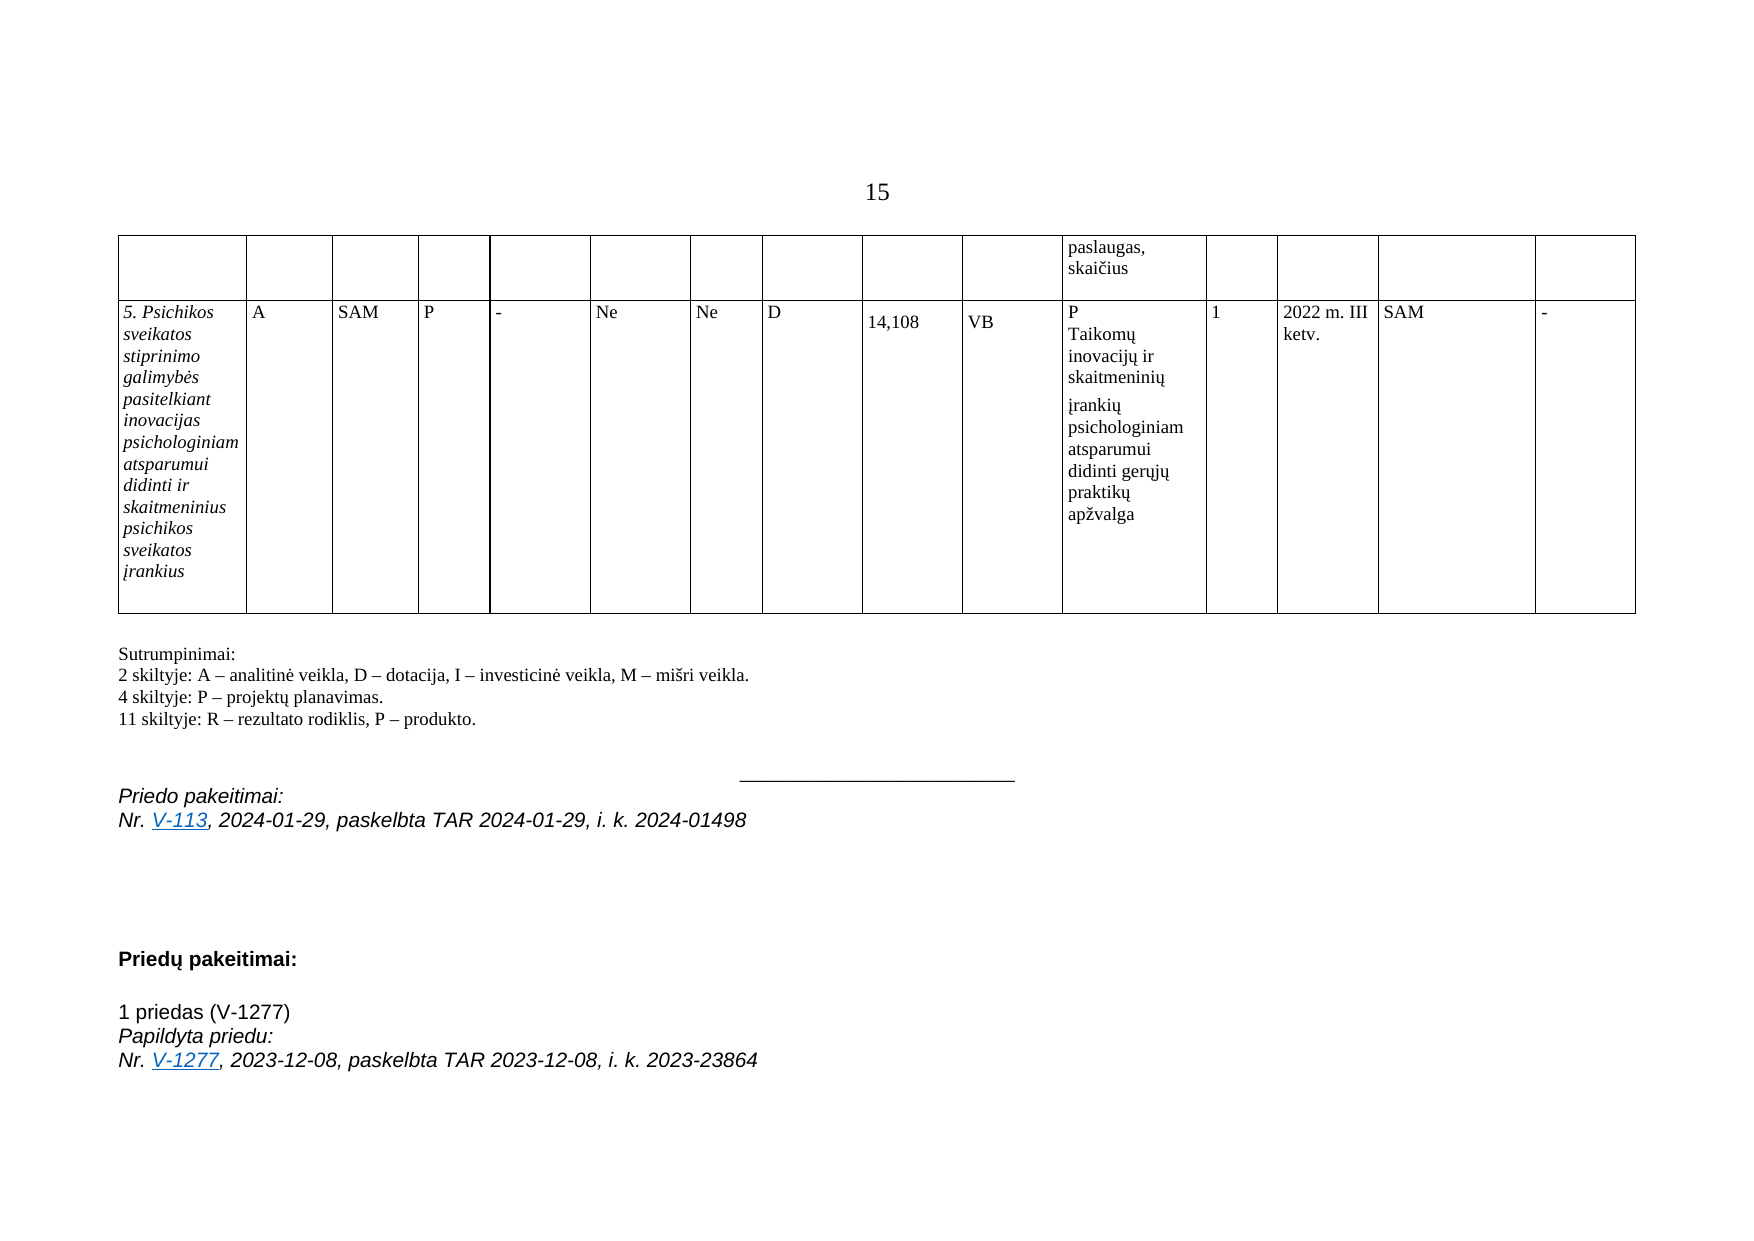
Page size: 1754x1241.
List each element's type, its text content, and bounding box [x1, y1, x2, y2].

text Sutrumpinimai: [118, 643, 1636, 664]
table_cell [691, 236, 762, 300]
table_cell SAM [1379, 301, 1535, 613]
table_cell - [491, 301, 590, 613]
text Papildyta priedu: [118, 1024, 1636, 1048]
text 11 skiltyje: R – rezultato rodiklis, P – produkto. [118, 707, 1636, 729]
table_cell [491, 236, 590, 300]
text Priedų pakeitimai: [118, 947, 1636, 971]
text Nr. V-1277, 2023-12-08, paskelbta TAR 2023-12-08, i. k. 2023-23864 [118, 1048, 1636, 1072]
text Nr. V-113, 2024-01-29, paskelbta TAR 2024-01-29, i. k. 2024-01498 [118, 808, 1636, 832]
table_cell [763, 236, 862, 300]
table_cell [119, 236, 246, 300]
table_cell A [247, 301, 332, 613]
table_cell Ne [691, 301, 762, 613]
text ________________________ [118, 758, 1636, 784]
table_cell - [1536, 301, 1635, 613]
table_cell [863, 236, 962, 300]
text 1 priedas (V-1277) [118, 1000, 1636, 1024]
text Priedo pakeitimai: [118, 784, 1636, 808]
table_cell 14,108 [863, 301, 962, 613]
table_cell 1 [1207, 301, 1277, 613]
table_cell [1278, 236, 1378, 300]
table_cell [591, 236, 690, 300]
table_cell SAM [333, 301, 418, 613]
table_cell VB [963, 301, 1062, 613]
table_cell [1379, 236, 1535, 300]
table_cell 5. Psichikos sveikatos stiprinimo galimybės pasitelkiant inovacijas psichologiniam atsparumui didinti ir skaitmeninius psichikos sveikatos įrankius [119, 301, 246, 613]
table_cell paslaugas, skaičius [1063, 236, 1206, 300]
table_cell Ne [591, 301, 690, 613]
table_cell [963, 236, 1062, 300]
table_cell P Taikomų inovacijų ir skaitmeninių įrankių psichologiniam atsparumui didinti gerųjų praktikų apžvalga [1063, 301, 1206, 613]
text 4 skiltyje: P – projektų planavimas. [118, 686, 1636, 707]
table_cell [333, 236, 418, 300]
table_cell [1207, 236, 1277, 300]
table_cell [1536, 236, 1635, 300]
table_cell 2022 m. III ketv. [1278, 301, 1378, 613]
table_cell [247, 236, 332, 300]
table_cell D [763, 301, 862, 613]
table_cell P [419, 301, 489, 613]
text 2 skiltyje: A – analitinė veikla, D – dotacija, I – investicinė veikla, M – mišri veikla. [118, 664, 1636, 686]
table_cell [419, 236, 489, 300]
